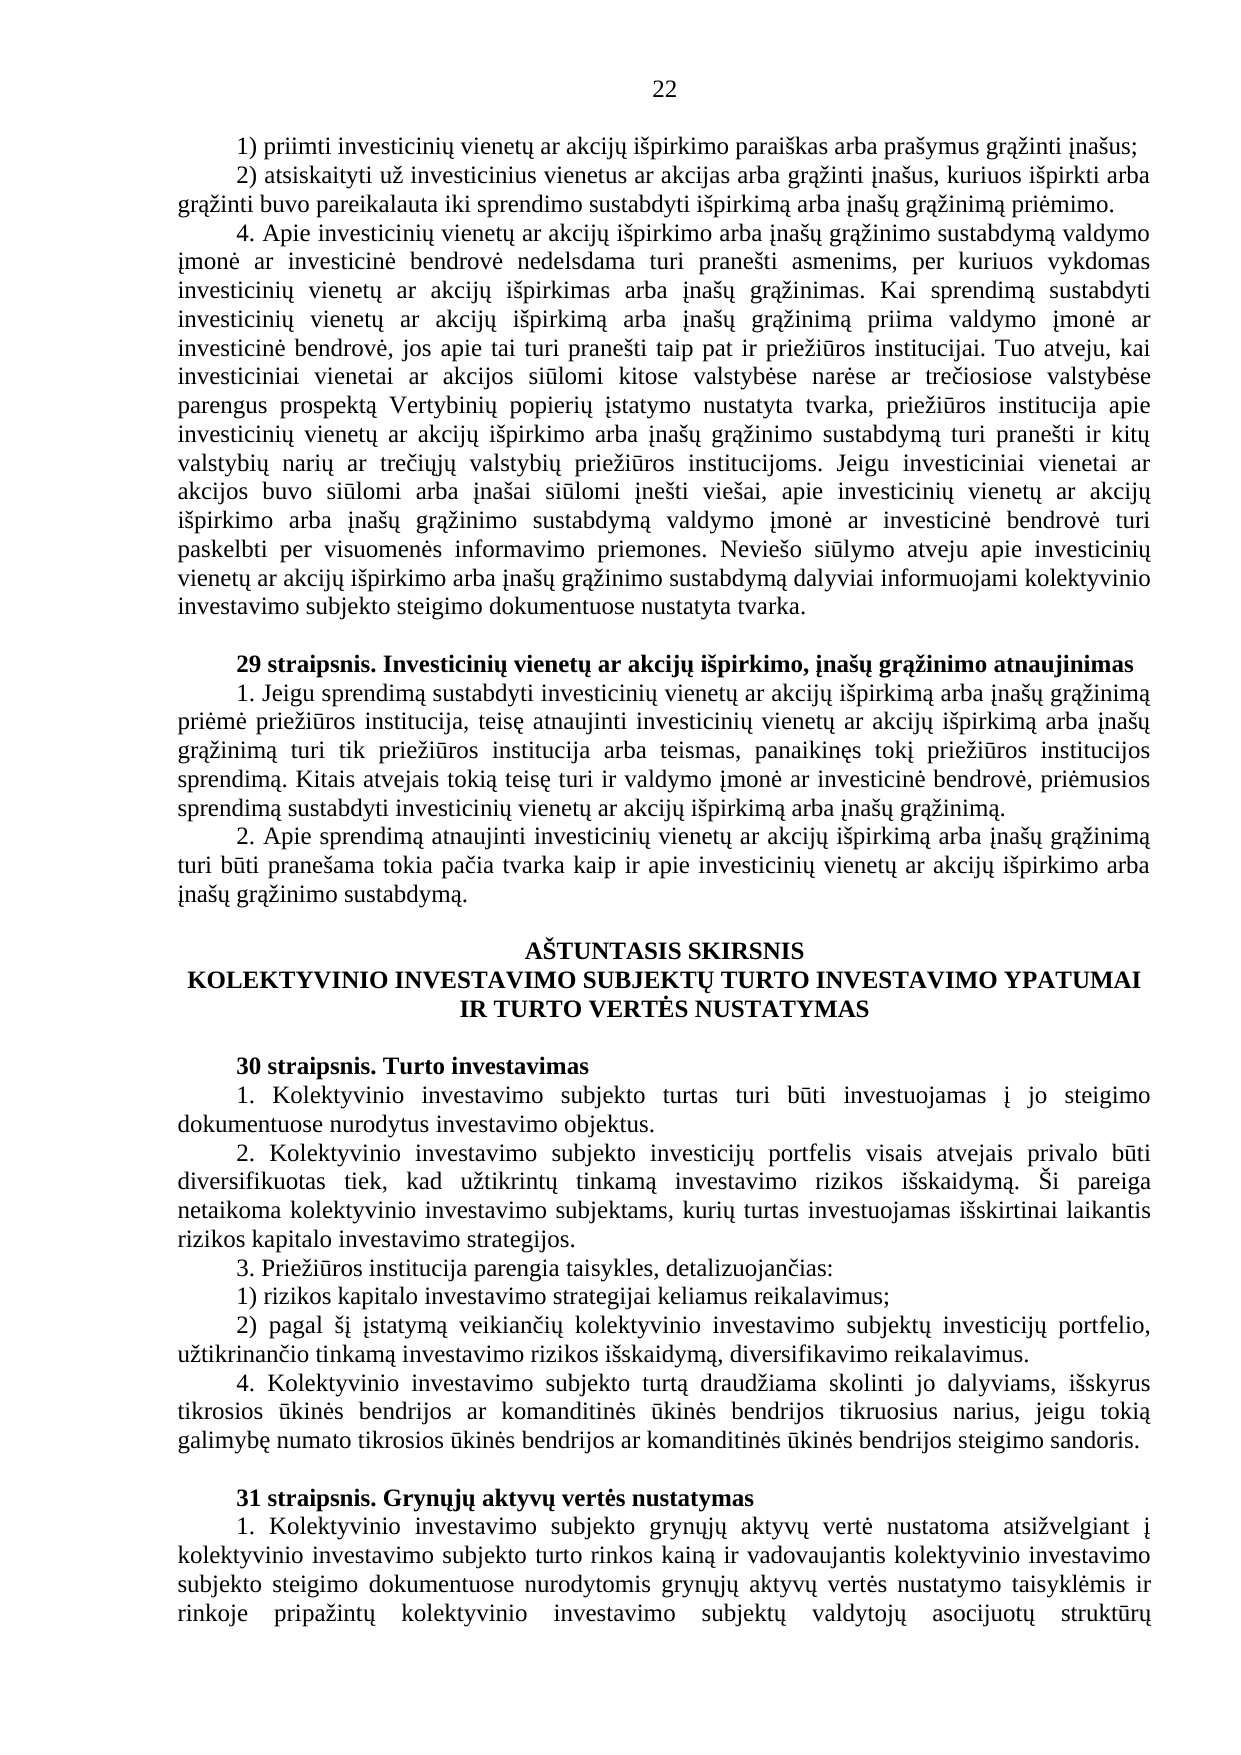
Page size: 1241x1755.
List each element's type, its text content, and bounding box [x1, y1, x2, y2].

text 3. Priežiūros institucija parengia taisykles, detalizuojančias: [177, 1253, 1152, 1281]
text 2. Apie sprendimą atnaujinti investicinių vienetų ar akcijų išpirkimą arba įnašų grąžinimą turi būti pranešama tokia pačia tvarka kaip ir apie investicinių vienetų ar akcijų išpirkimo arba įnašų grąžinimo sustabdymą. [177, 821, 1152, 908]
text 2) pagal šį įstatymą veikiančių kolektyvinio investavimo subjektų investicijų portfelio, užtikrinančio tinkamą investavimo rizikos išskaidymą, diversifikavimo reikalavimus. [177, 1310, 1152, 1368]
text KOLEKTYVINIO INVESTAVIMO SUBJEKTŲ TURTO INVESTAVIMO YPATUMAI IR TURTO VERTĖS NUSTATYMAS [177, 965, 1152, 1023]
text 2) atsiskaityti už investicinius vienetus ar akcijas arba grąžinti įnašus, kuriuos išpirkti arba grąžinti buvo pareikalauta iki sprendimo sustabdyti išpirkimą arba įnašų grąžinimą priėmimo. [177, 160, 1152, 218]
text 29 straipsnis. Investicinių vienetų ar akcijų išpirkimo, įnašų grąžinimo atnaujinimas [236, 649, 1152, 678]
text 4. Kolektyvinio investavimo subjekto turtą draudžiama skolinti jo dalyviams, išskyrus tikrosios ūkinės bendrijos ar komanditinės ūkinės bendrijos tikruosius narius, jeigu tokią galimybę numato tikrosios ūkinės bendrijos ar komanditinės ūkinės bendrijos steigimo sandoris. [177, 1368, 1152, 1454]
text 1) rizikos kapitalo investavimo strategijai keliamus reikalavimus; [177, 1281, 1152, 1310]
text AŠTUNTASIS SKIRSNIS [177, 936, 1152, 965]
text 30 straipsnis. Turto investavimas [177, 1051, 1152, 1080]
text 1) priimti investicinių vienetų ar akcijų išpirkimo paraiškas arba prašymus grąžinti įnašus; [177, 131, 1152, 160]
text 1. Kolektyvinio investavimo subjekto grynųjų aktyvų vertė nustatoma atsižvelgiant į kolektyvinio investavimo subjekto turto rinkos kainą ir vadovaujantis kolektyvinio investavimo subjekto steigimo dokumentuose nurodytomis grynųjų aktyvų vertės nustatymo taisyklėmis ir rinkoje pripažintų kolektyvinio investavimo subjektų valdytojų asocijuotų struktūrų [177, 1511, 1152, 1626]
text 1. Jeigu sprendimą sustabdyti investicinių vienetų ar akcijų išpirkimą arba įnašų grąžinimą priėmė priežiūros institucija, teisę atnaujinti investicinių vienetų ar akcijų išpirkimą arba įnašų grąžinimą turi tik priežiūros institucija arba teismas, panaikinęs tokį priežiūros institucijos sprendimą. Kitais atvejais tokią teisę turi ir valdymo įmonė ar investicinė bendrovė, priėmusios sprendimą sustabdyti investicinių vienetų ar akcijų išpirkimą arba įnašų grąžinimą. [177, 678, 1152, 821]
text 2. Kolektyvinio investavimo subjekto investicijų portfelis visais atvejais privalo būti diversifikuotas tiek, kad užtikrintų tinkamą investavimo rizikos išskaidymą. Ši pareiga netaikoma kolektyvinio investavimo subjektams, kurių turtas investuojamas išskirtinai laikantis rizikos kapitalo investavimo strategijos. [177, 1138, 1152, 1253]
text 4. Apie investicinių vienetų ar akcijų išpirkimo arba įnašų grąžinimo sustabdymą valdymo įmonė ar investicinė bendrovė nedelsdama turi pranešti asmenims, per kuriuos vykdomas investicinių vienetų ar akcijų išpirkimas arba įnašų grąžinimas. Kai sprendimą sustabdyti investicinių vienetų ar akcijų išpirkimą arba įnašų grąžinimą priima valdymo įmonė ar investicinė bendrovė, jos apie tai turi pranešti taip pat ir priežiūros institucijai. Tuo atveju, kai investiciniai vienetai ar akcijos siūlomi kitose valstybėse narėse ar trečiosiose valstybėse parengus prospektą Vertybinių popierių įstatymo nustatyta tvarka, priežiūros institucija apie investicinių vienetų ar akcijų išpirkimo arba įnašų grąžinimo sustabdymą turi pranešti ir kitų valstybių narių ar trečiųjų valstybių priežiūros institucijoms. Jeigu investiciniai vienetai ar akcijos buvo siūlomi arba įnašai siūlomi įnešti viešai, apie investicinių vienetų ar akcijų išpirkimo arba įnašų grąžinimo sustabdymą valdymo įmonė ar investicinė bendrovė turi paskelbti per visuomenės informavimo priemones. Neviešo siūlymo atveju apie investicinių vienetų ar akcijų išpirkimo arba įnašų grąžinimo sustabdymą dalyviai informuojami kolektyvinio investavimo subjekto steigimo dokumentuose nustatyta tvarka. [177, 218, 1152, 620]
text 1. Kolektyvinio investavimo subjekto turtas turi būti investuojamas į jo steigimo dokumentuose nurodytus investavimo objektus. [177, 1080, 1152, 1138]
text 31 straipsnis. Grynųjų aktyvų vertės nustatymas [177, 1483, 1152, 1511]
